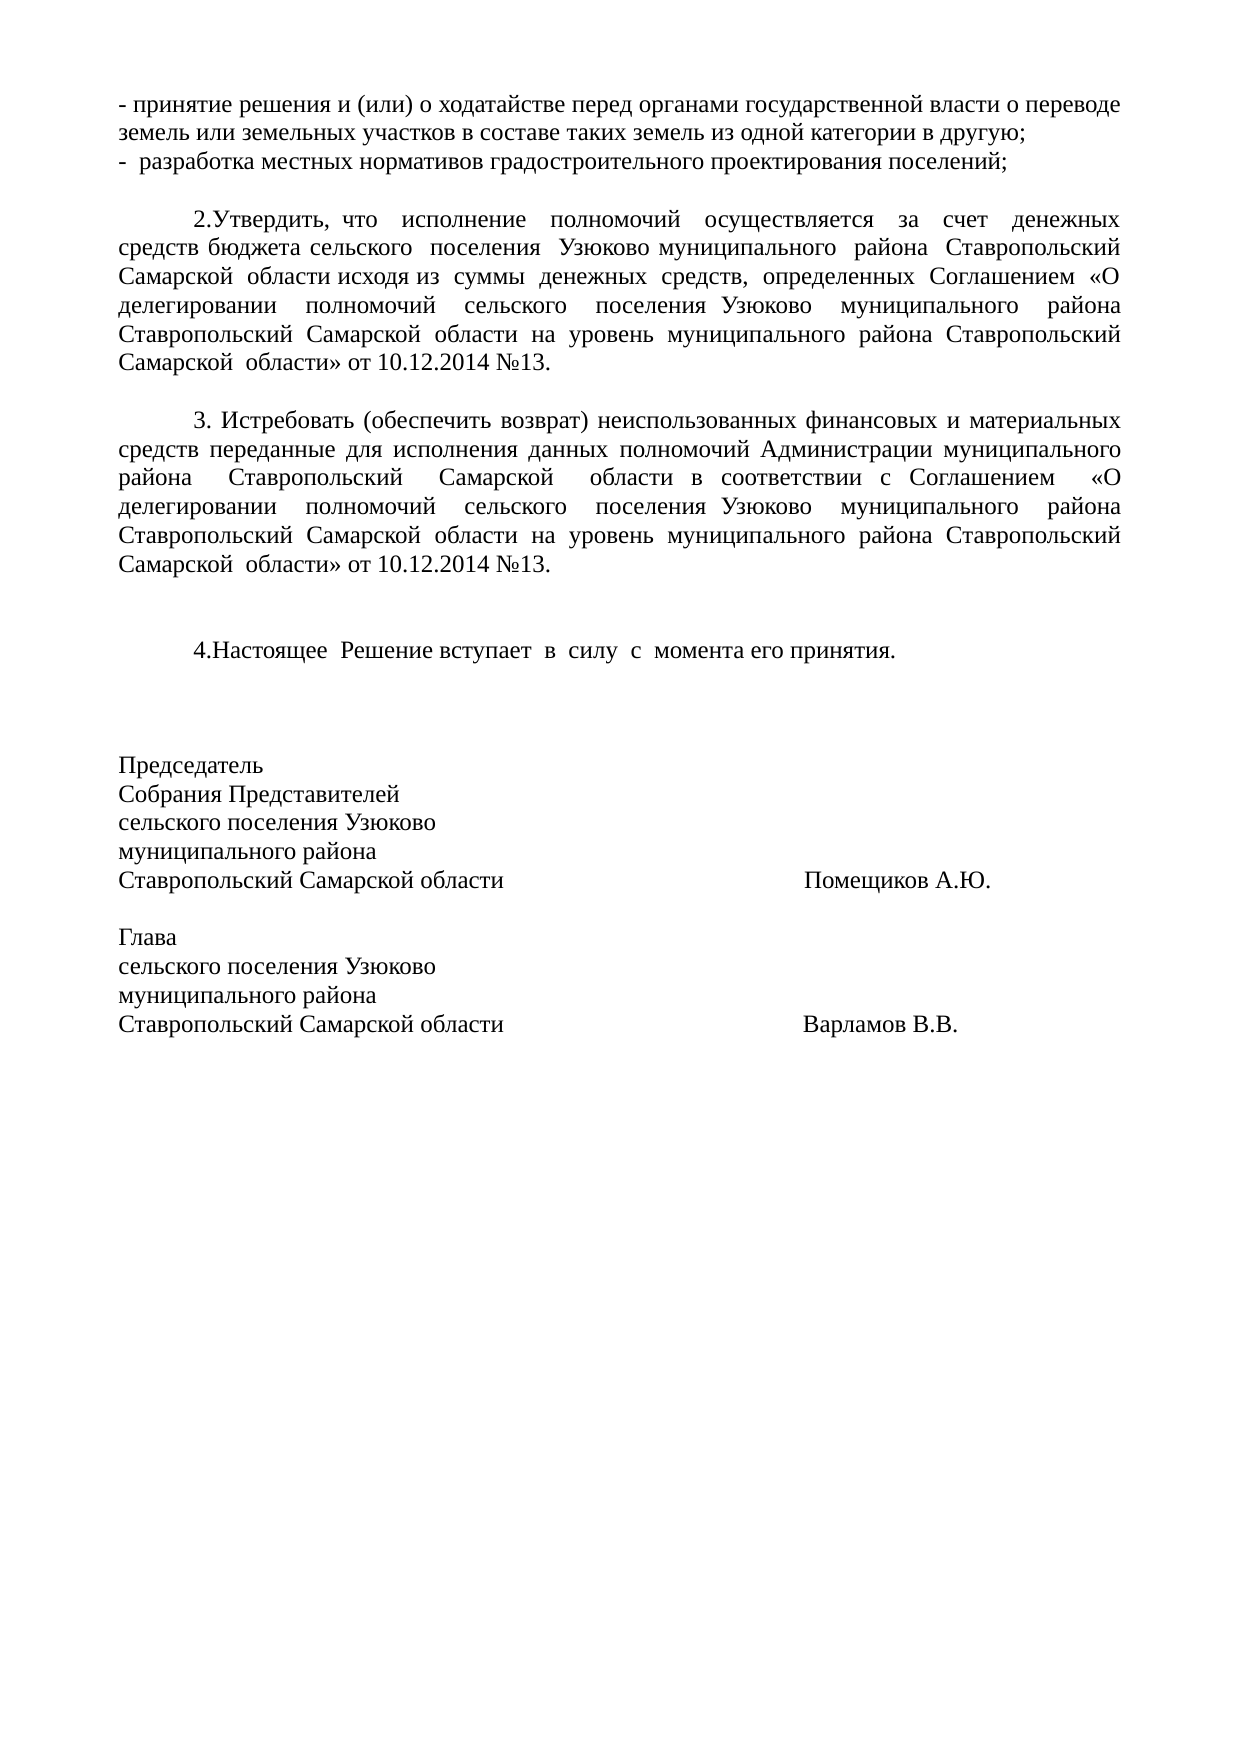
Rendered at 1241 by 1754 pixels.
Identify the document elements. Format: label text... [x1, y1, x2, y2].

text Ставропольский Самарской области Помещиков А.Ю. [118, 865, 1122, 894]
text муниципального района [118, 980, 1122, 1009]
text - принятие решения и (или) о ходатайстве перед органами государственной власти о переводе земель или земельных участков в составе таких земель из одной категории в другую; [118, 89, 1122, 146]
text сельского поселения Узюково [118, 807, 1122, 836]
text муниципального района [118, 836, 1122, 865]
text Ставропольский Самарской области Варламов В.В. [118, 1009, 1122, 1037]
text Председатель [118, 750, 1122, 779]
text 3. Истребовать (обеспечить возврат) неиспользованных финансовых и материальных средств переданные для исполнения данных полномочий Администрации муниципального района Ставропольский Самарской области в соответствии с Соглашением «О делегировании полномочий сельского поселения Узюково муниципального района Ставропольский Самарской области на уровень муниципального района Ставропольский Самарской области» от 10.12.2014 №13. [118, 405, 1122, 577]
text Глава [118, 922, 1122, 951]
text - разработка местных нормативов градостроительного проектирования поселений; [118, 146, 1122, 175]
text 4.Настоящее Решение вступает в силу с момента его принятия. [118, 635, 1122, 664]
text Собрания Представителей [118, 779, 1122, 807]
text сельского поселения Узюково [118, 951, 1122, 980]
text 2.Утвердить, что исполнение полномочий осуществляется за счет денежных средств бюджета сельского поселения Узюково муниципального района Ставропольский Самарской области исходя из суммы денежных средств, определенных Соглашением «О делегировании полномочий сельского поселения Узюково муниципального района Ставропольский Самарской области на уровень муниципального района Ставропольский Самарской области» от 10.12.2014 №13. [118, 204, 1122, 376]
